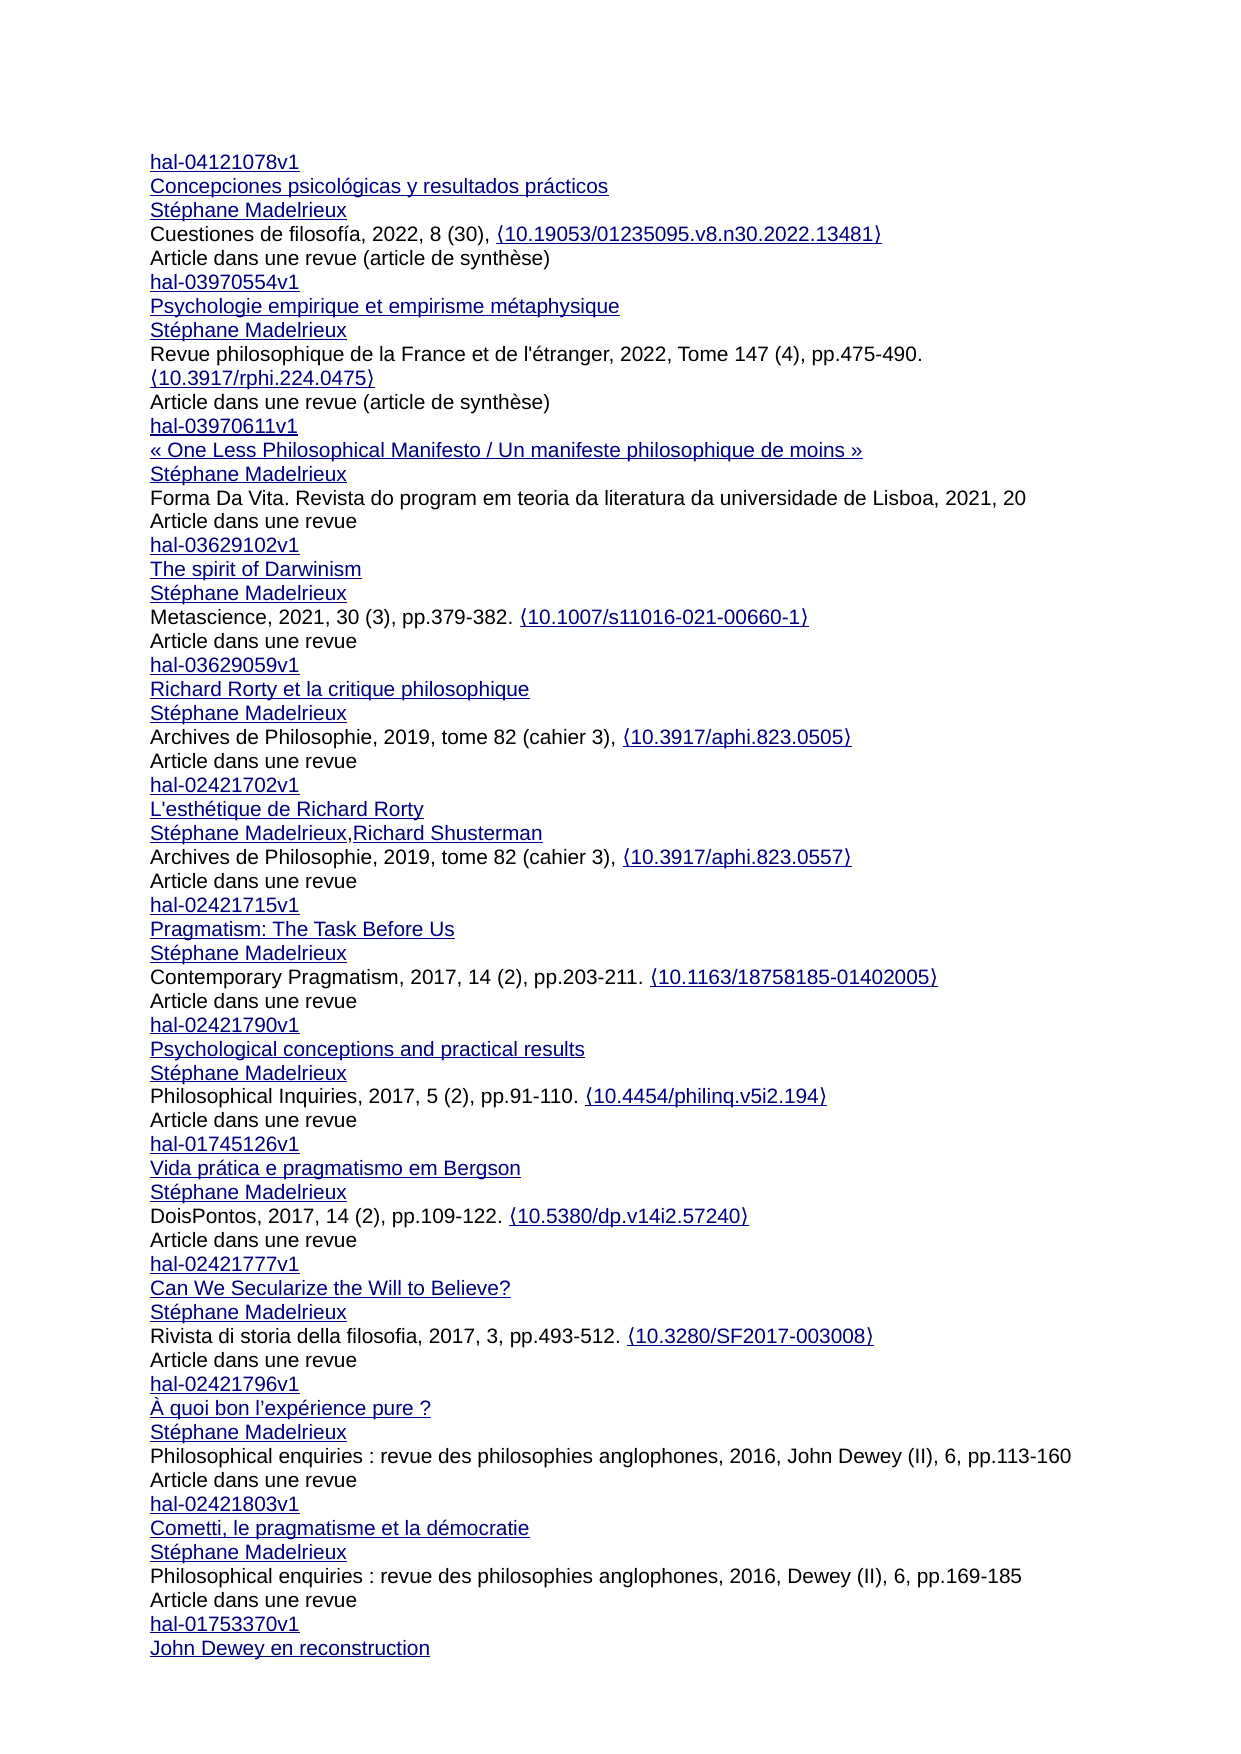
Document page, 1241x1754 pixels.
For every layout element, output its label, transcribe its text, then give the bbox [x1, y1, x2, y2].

table_cell Pragmatism: The Task Before Us Stéphane Madelrieux Contemporary Pragmatism, 2017, 14 (2), pp.203-211. ⟨10.1163/18758185-01402005⟩ Article dans une revue hal-02421790v1 [150, 917, 1090, 1036]
table_cell Can We Secularize the Will to Believe? Stéphane Madelrieux Rivista di storia della filosofia, 2017, 3, pp.493-512. ⟨10.3280/SF2017-003008⟩ Article dans une revue hal-02421796v1 [150, 1276, 1090, 1396]
table_cell hal-04121078v1 [150, 150, 1090, 174]
table_cell Richard Rorty et la critique philosophique Stéphane Madelrieux Archives de Philosophie, 2019, tome 82 (cahier 3), ⟨10.3917/aphi.823.0505⟩ Article dans une revue hal-02421702v1 [150, 677, 1090, 797]
table_cell Psychological conceptions and practical results Stéphane Madelrieux Philosophical Inquiries, 2017, 5 (2), pp.91-110. ⟨10.4454/philinq.v5i2.194⟩ Article dans une revue hal-01745126v1 [150, 1036, 1090, 1156]
table_cell Vida prática e pragmatismo em Bergson Stéphane Madelrieux DoisPontos, 2017, 14 (2), pp.109-122. ⟨10.5380/dp.v14i2.57240⟩ Article dans une revue hal-02421777v1 [150, 1156, 1090, 1276]
table_cell L'esthétique de Richard Rorty Stéphane Madelrieux,Richard Shusterman Archives de Philosophie, 2019, tome 82 (cahier 3), ⟨10.3917/aphi.823.0557⟩ Article dans une revue hal-02421715v1 [150, 797, 1090, 917]
table_cell The spirit of Darwinism Stéphane Madelrieux Metascience, 2021, 30 (3), pp.379-382. ⟨10.1007/s11016-021-00660-1⟩ Article dans une revue hal-03629059v1 [150, 557, 1090, 677]
table_cell « One Less Philosophical Manifesto / Un manifeste philosophique de moins » Stéphane Madelrieux Forma Da Vita. Revista do program em teoria da literatura da universidade de Lisboa, 2021, 20 Article dans une revue hal-03629102v1 [150, 438, 1090, 557]
table_cell Cometti, le pragmatisme et la démocratie Stéphane Madelrieux Philosophical enquiries : revue des philosophies anglophones, 2016, Dewey (II), 6, pp.169-185 Article dans une revue hal-01753370v1 [150, 1516, 1090, 1635]
table_cell Concepciones psicológicas y resultados prácticos Stéphane Madelrieux Cuestiones de filosofía, 2022, 8 (30), ⟨10.19053/01235095.v8.n30.2022.13481⟩ Article dans une revue (article de synthèse) hal-03970554v1 [150, 174, 1090, 294]
table_cell Psychologie empirique et empirisme métaphysique Stéphane Madelrieux Revue philosophique de la France et de l'étranger, 2022, Tome 147 (4), pp.475-490. ⟨10.3917/rphi.224.0475⟩ Article dans une revue (article de synthèse) hal-03970611v1 [150, 294, 1090, 437]
table_cell John Dewey en reconstruction [150, 1635, 1090, 1659]
table_cell À quoi bon l’expérience pure ? Stéphane Madelrieux Philosophical enquiries : revue des philosophies anglophones, 2016, John Dewey (II), 6, pp.113-160 Article dans une revue hal-02421803v1 [150, 1396, 1090, 1516]
